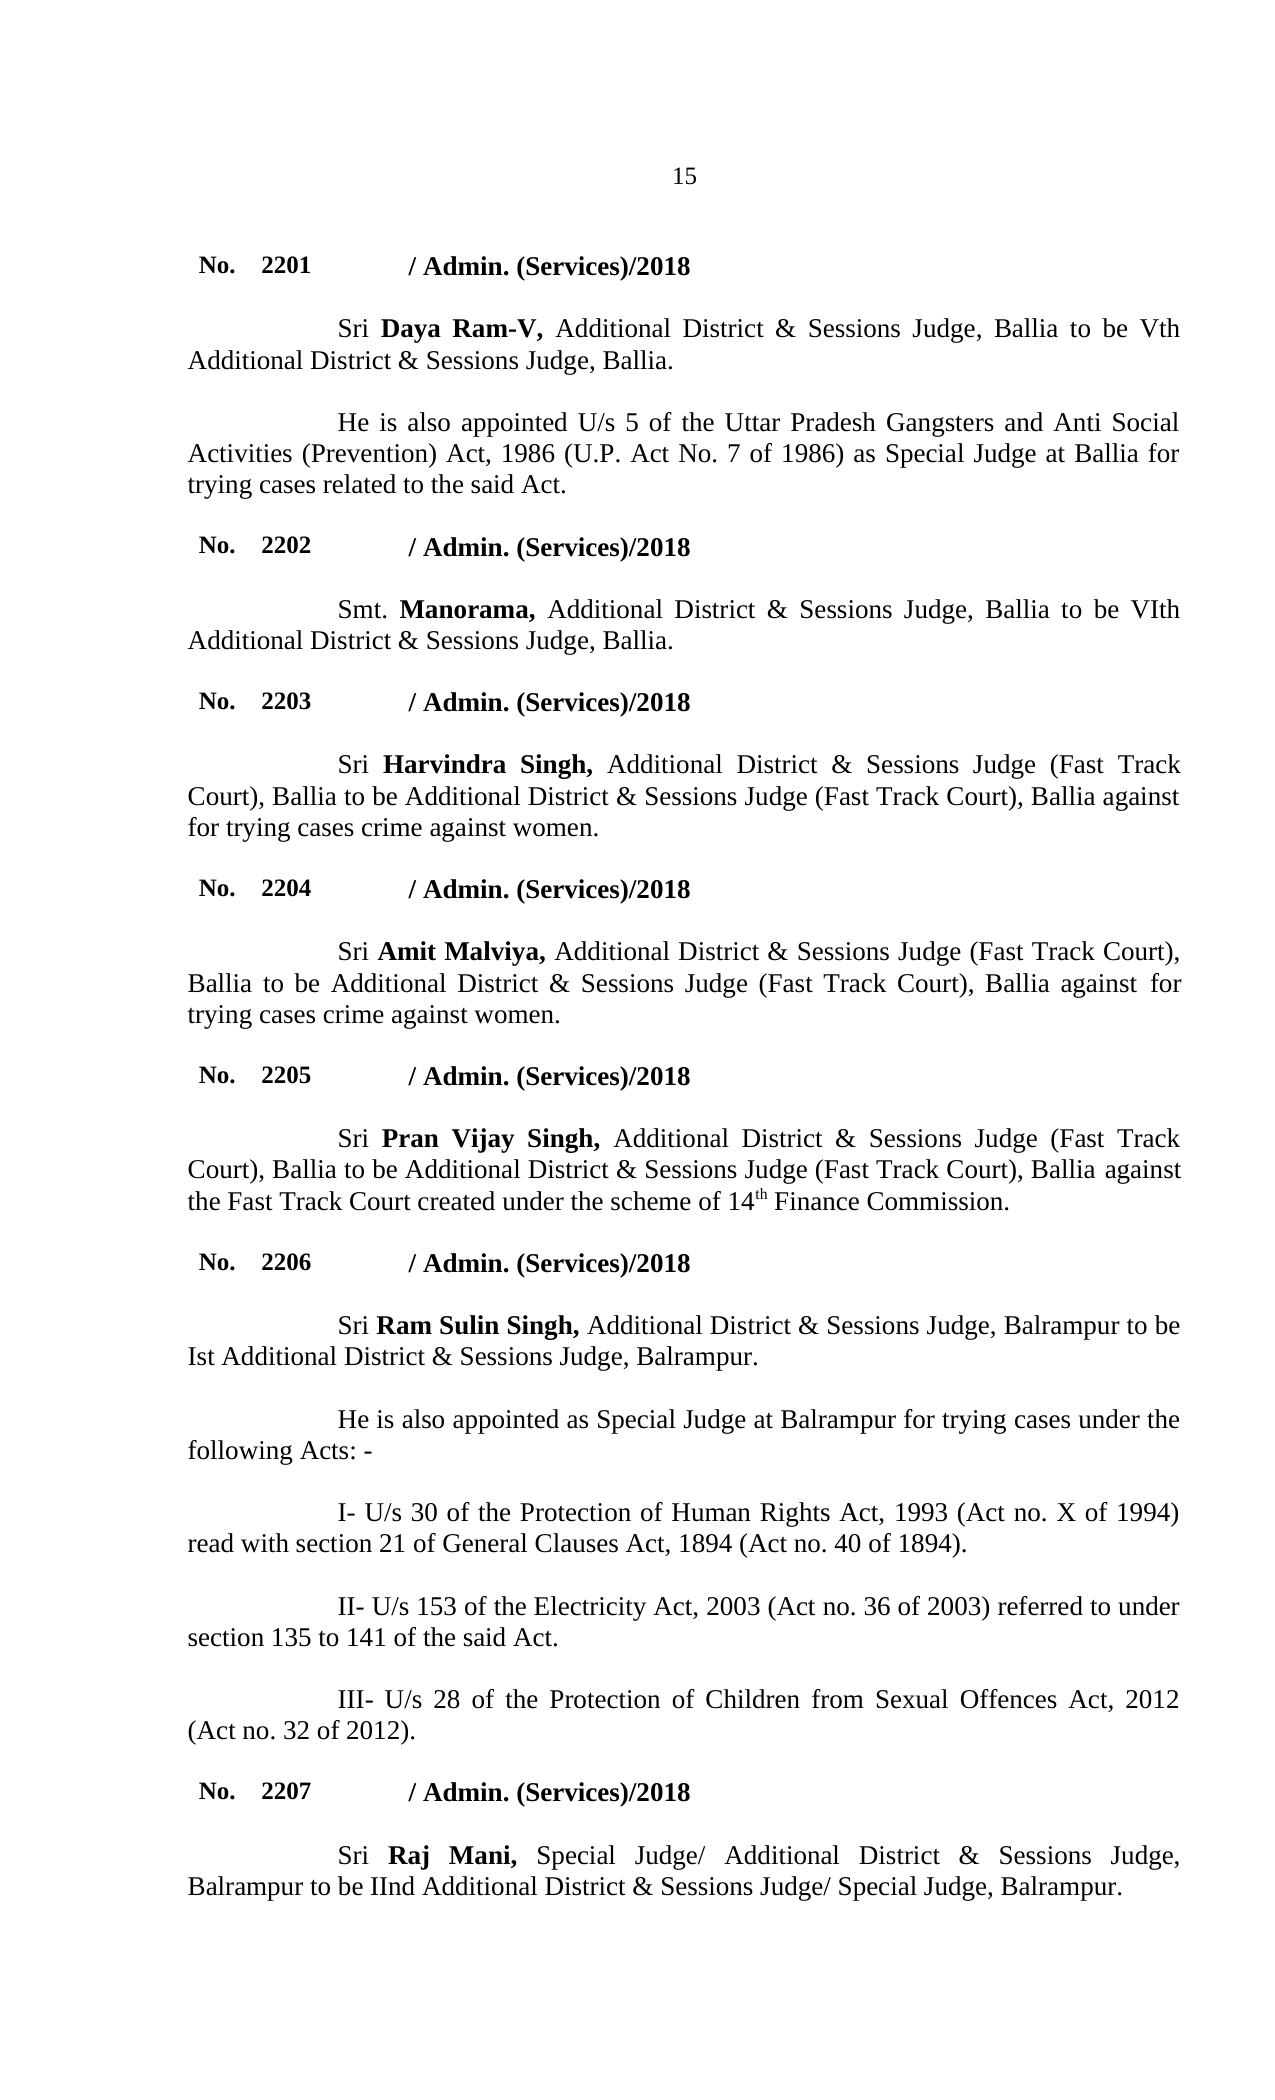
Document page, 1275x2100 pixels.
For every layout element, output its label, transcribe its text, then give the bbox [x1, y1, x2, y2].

text Smt. Manorama, Additional District & Sessions Judge, Ballia to be VIth Additional District & Sessions Judge, Ballia. [187, 593, 1181, 655]
text Sri Harvindra Singh, Additional District & Sessions Judge (Fast Track Court), Ballia to be Additional District & Sessions Judge (Fast Track Court), Ballia against for trying cases crime against women. [187, 749, 1181, 842]
text Sri Ram Sulin Singh, Additional District & Sessions Judge, Balrampur to be Ist Additional District & Sessions Judge, Balrampur. [187, 1309, 1181, 1372]
table_header No. [188, 250, 250, 281]
table_header No. [188, 873, 250, 904]
table_header / Admin. (Services)/2018 [391, 531, 737, 562]
text Sri Pran Vijay Singh, Additional District & Sessions Judge (Fast Track Court), Ballia to be Additional District & Sessions Judge (Fast Track Court), Ballia against the Fast Track Court created under the scheme of 14th Finance Commission. [187, 1122, 1181, 1216]
table_header No. [188, 1060, 250, 1091]
text Sri Amit Malviya, Additional District & Sessions Judge (Fast Track Court), Ballia to be Additional District & Sessions Judge (Fast Track Court), Ballia against for trying cases crime against women. [187, 936, 1181, 1029]
table_header / Admin. (Services)/2018 [391, 686, 737, 717]
table_header [250, 1060, 391, 1091]
table_header / Admin. (Services)/2018 [391, 1247, 737, 1278]
table_header No. [188, 686, 250, 717]
table_header [250, 686, 391, 717]
table_header / Admin. (Services)/2018 [391, 873, 737, 904]
table_header No. [188, 1247, 250, 1278]
text II- U/s 153 of the Electricity Act, 2003 (Act no. 36 of 2003) referred to under section 135 to 141 of the said Act. [187, 1589, 1181, 1652]
table_header / Admin. (Services)/2018 [391, 1776, 737, 1808]
text III- U/s 28 of the Protection of Children from Sexual Offences Act, 2012 (Act no. 32 of 2012). [187, 1683, 1181, 1745]
table_header / Admin. (Services)/2018 [391, 250, 737, 281]
text He is also appointed as Special Judge at Balrampur for trying cases under the following Acts: - [187, 1403, 1181, 1465]
table_header [250, 531, 391, 562]
text Sri Daya Ram-V, Additional District & Sessions Judge, Ballia to be Vth Additional District & Sessions Judge, Ballia. [187, 313, 1181, 375]
text Sri Raj Mani, Special Judge/ Additional District & Sessions Judge, Balrampur to be IInd Additional District & Sessions Judge/ Special Judge, Balrampur. [187, 1839, 1181, 1901]
table_header [250, 1776, 391, 1808]
table_header [250, 250, 391, 281]
table_header / Admin. (Services)/2018 [391, 1060, 737, 1091]
table_header [250, 873, 391, 904]
table_header No. [188, 1776, 250, 1808]
table_header [250, 1247, 391, 1278]
table_header No. [188, 531, 250, 562]
text He is also appointed U/s 5 of the Uttar Pradesh Gangsters and Anti Social Activities (Prevention) Act, 1986 (U.P. Act No. 7 of 1986) as Special Judge at Ballia for trying cases related to the said Act. [187, 406, 1181, 499]
text I- U/s 30 of the Protection of Human Rights Act, 1993 (Act no. X of 1994) read with section 21 of General Clauses Act, 1894 (Act no. 40 of 1894). [187, 1496, 1181, 1558]
